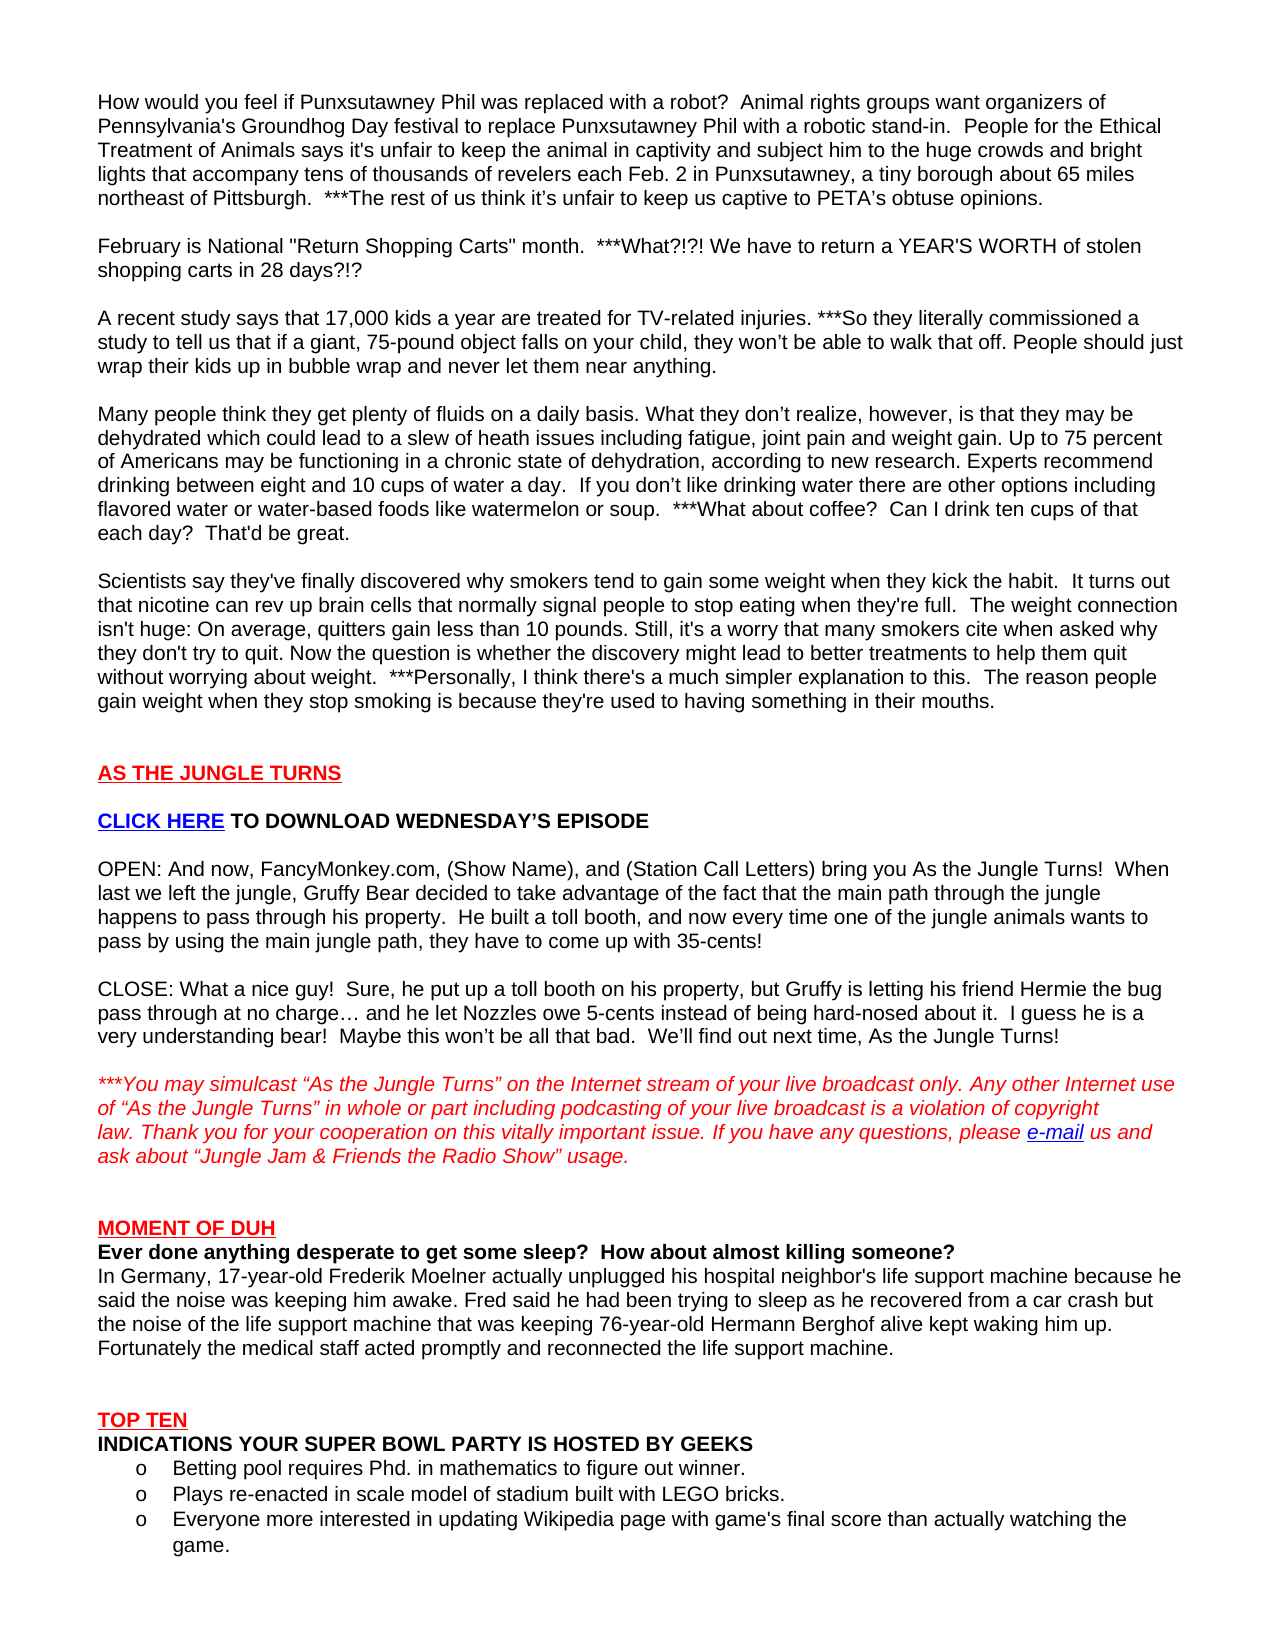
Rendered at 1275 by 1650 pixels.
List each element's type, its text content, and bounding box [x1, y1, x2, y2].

text AS THE JUNGLE TURNS [97, 761, 1185, 785]
text OPEN: And now, FancyMonkey.com, (Show Name), and (Station Call Letters) bring you As the Jungle Turns! When last we left the jungle, Gruffy Bear decided to take advantage of the fact that the main path through the jungle happens to pass through his property. He built a toll booth, and now every time one of the jungle animals wants to pass by using the main jungle path, they have to come up with 35-cents! [97, 857, 1185, 952]
text Scientists say they've finally discovered why smokers tend to gain some weight when they kick the habit. It turns out that nicotine can rev up brain cells that normally signal people to stop eating when they're full. The weight connection isn't huge: On average, quitters gain less than 10 pounds. Still, it's a worry that many smokers cite when asked why they don't try to quit. Now the question is whether the discovery might lead to better treatments to help them quit without worrying about weight. ***Personally, I think there's a much simpler explanation to this. The reason people gain weight when they stop smoking is because they're used to having something in their mouths. [97, 569, 1185, 713]
text TOP TEN [97, 1408, 1185, 1432]
list Everyone more interested in updating Wikipedia page with game's final score than actually watching the game. [135, 1507, 1185, 1557]
text A recent study says that 17,000 kids a year are treated for TV-related injuries. ***So they literally commissioned a study to tell us that if a giant, 75-pound object falls on your child, they won’t be able to walk that off. People should just wrap their kids up in bubble wrap and never let them near anything. [97, 306, 1185, 377]
text Ever done anything desperate to get some sleep? How about almost killing someone? [97, 1240, 1185, 1264]
list Betting pool requires Phd. in mathematics to figure out winner. [135, 1456, 1185, 1481]
text MOMENT OF DUH [97, 1216, 1185, 1240]
text How would you feel if Punxsutawney Phil was replaced with a robot? Animal rights groups want organizers of Pennsylvania's Groundhog Day festival to replace Punxsutawney Phil with a robotic stand-in. People for the Ethical Treatment of Animals says it's unfair to keep the animal in captivity and subject him to the huge crowds and bright lights that accompany tens of thousands of revelers each Feb. 2 in Punxsutawney, a tiny borough about 65 miles northeast of Pittsburgh. ***The rest of us think it’s unfair to keep us captive to PETA’s obtuse opinions. [97, 90, 1185, 210]
list Plays re-enacted in scale model of stadium built with LEGO bricks. [135, 1481, 1185, 1507]
text Many people think they get plenty of fluids on a daily basis. What they don’t realize, however, is that they may be dehydrated which could lead to a slew of heath issues including fatigue, joint pain and weight gain. Up to 75 percent of Americans may be functioning in a chronic state of dehydration, according to new research. Experts recommend drinking between eight and 10 cups of water a day. If you don’t like drinking water there are other options including flavored water or water-based foods like watermelon or soup. ***What about coffee? Can I drink ten cups of that each day? That'd be great. [97, 401, 1185, 545]
text CLICK HERE TO DOWNLOAD WEDNESDAY’S EPISODE [97, 809, 1185, 833]
text In Germany, 17-year-old Frederik Moelner actually unplugged his hospital neighbor's life support machine because he said the noise was keeping him awake. Fred said he had been trying to sleep as he recovered from a car crash but the noise of the life support machine that was keeping 76-year-old Hermann Berghof alive kept waking him up. Fortunately the medical staff acted promptly and reconnected the life support machine. [97, 1264, 1185, 1360]
text INDICATIONS YOUR SUPER BOWL PARTY IS HOSTED BY GEEKS [97, 1432, 1185, 1456]
text CLOSE: What a nice guy! Sure, he put up a toll booth on his property, but Gruffy is letting his friend Hermie the bug pass through at no charge… and he let Nozzles owe 5-cents instead of being hard-nosed about it. I guess he is a very understanding bear! Maybe this won’t be all that bad. We’ll find out next time, As the Jungle Turns! [97, 976, 1185, 1048]
text ***You may simulcast “As the Jungle Turns” on the Internet stream of your live broadcast only. Any other Internet use of “As the Jungle Turns” in whole or part including podcasting of your live broadcast is a violation of copyright law. Thank you for your cooperation on this vitally important issue. If you have any questions, please e-mail us and ask about “Jungle Jam & Friends the Radio Show” usage. [97, 1072, 1185, 1168]
text February is National "Return Shopping Carts" month. ***What?!?! We have to return a YEAR'S WORTH of stolen shopping carts in 28 days?!? [97, 234, 1185, 282]
